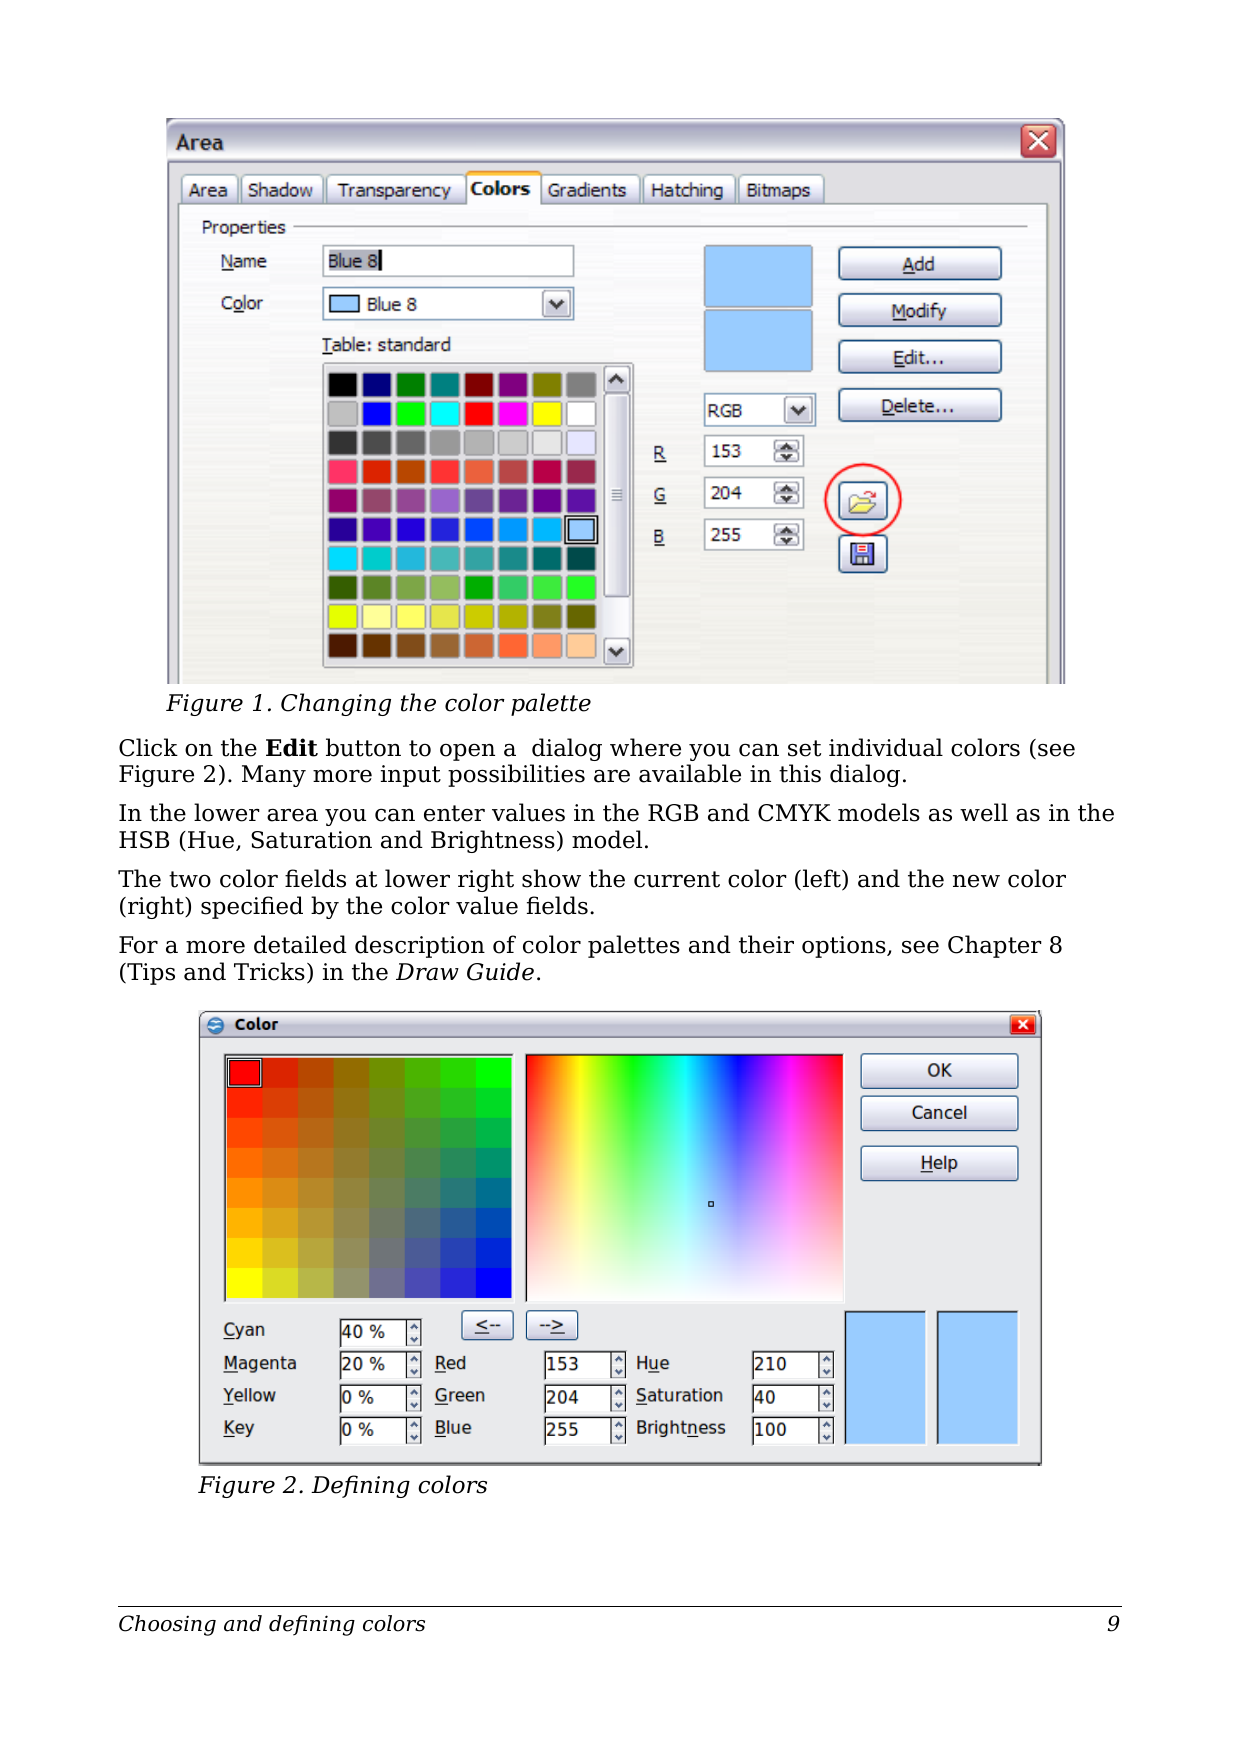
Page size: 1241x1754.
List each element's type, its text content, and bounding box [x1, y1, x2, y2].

text Figure 2. Defining colors [198, 1472, 1042, 1499]
text Click on the Edit button to open a dialog where you can set individual colors (see Figure 2). Many more input possibilities are available in this dialog. [118, 734, 1122, 788]
text Figure 1. Changing the color palette [166, 690, 1074, 717]
text The two color fields at lower right show the current color (left) and the new color (right) specified by the color value fields. [118, 866, 1122, 920]
picture [198, 1010, 1043, 1466]
text In the lower area you can enter values in the RGB and CMYK models as well as in the HSB (Hue, Saturation and Brightness) model. [118, 801, 1122, 854]
text For a more detailed description of color palettes and their options, see Chapter 8 (Tips and Tricks) in the Draw Guide. [118, 932, 1122, 986]
picture [166, 118, 1067, 684]
